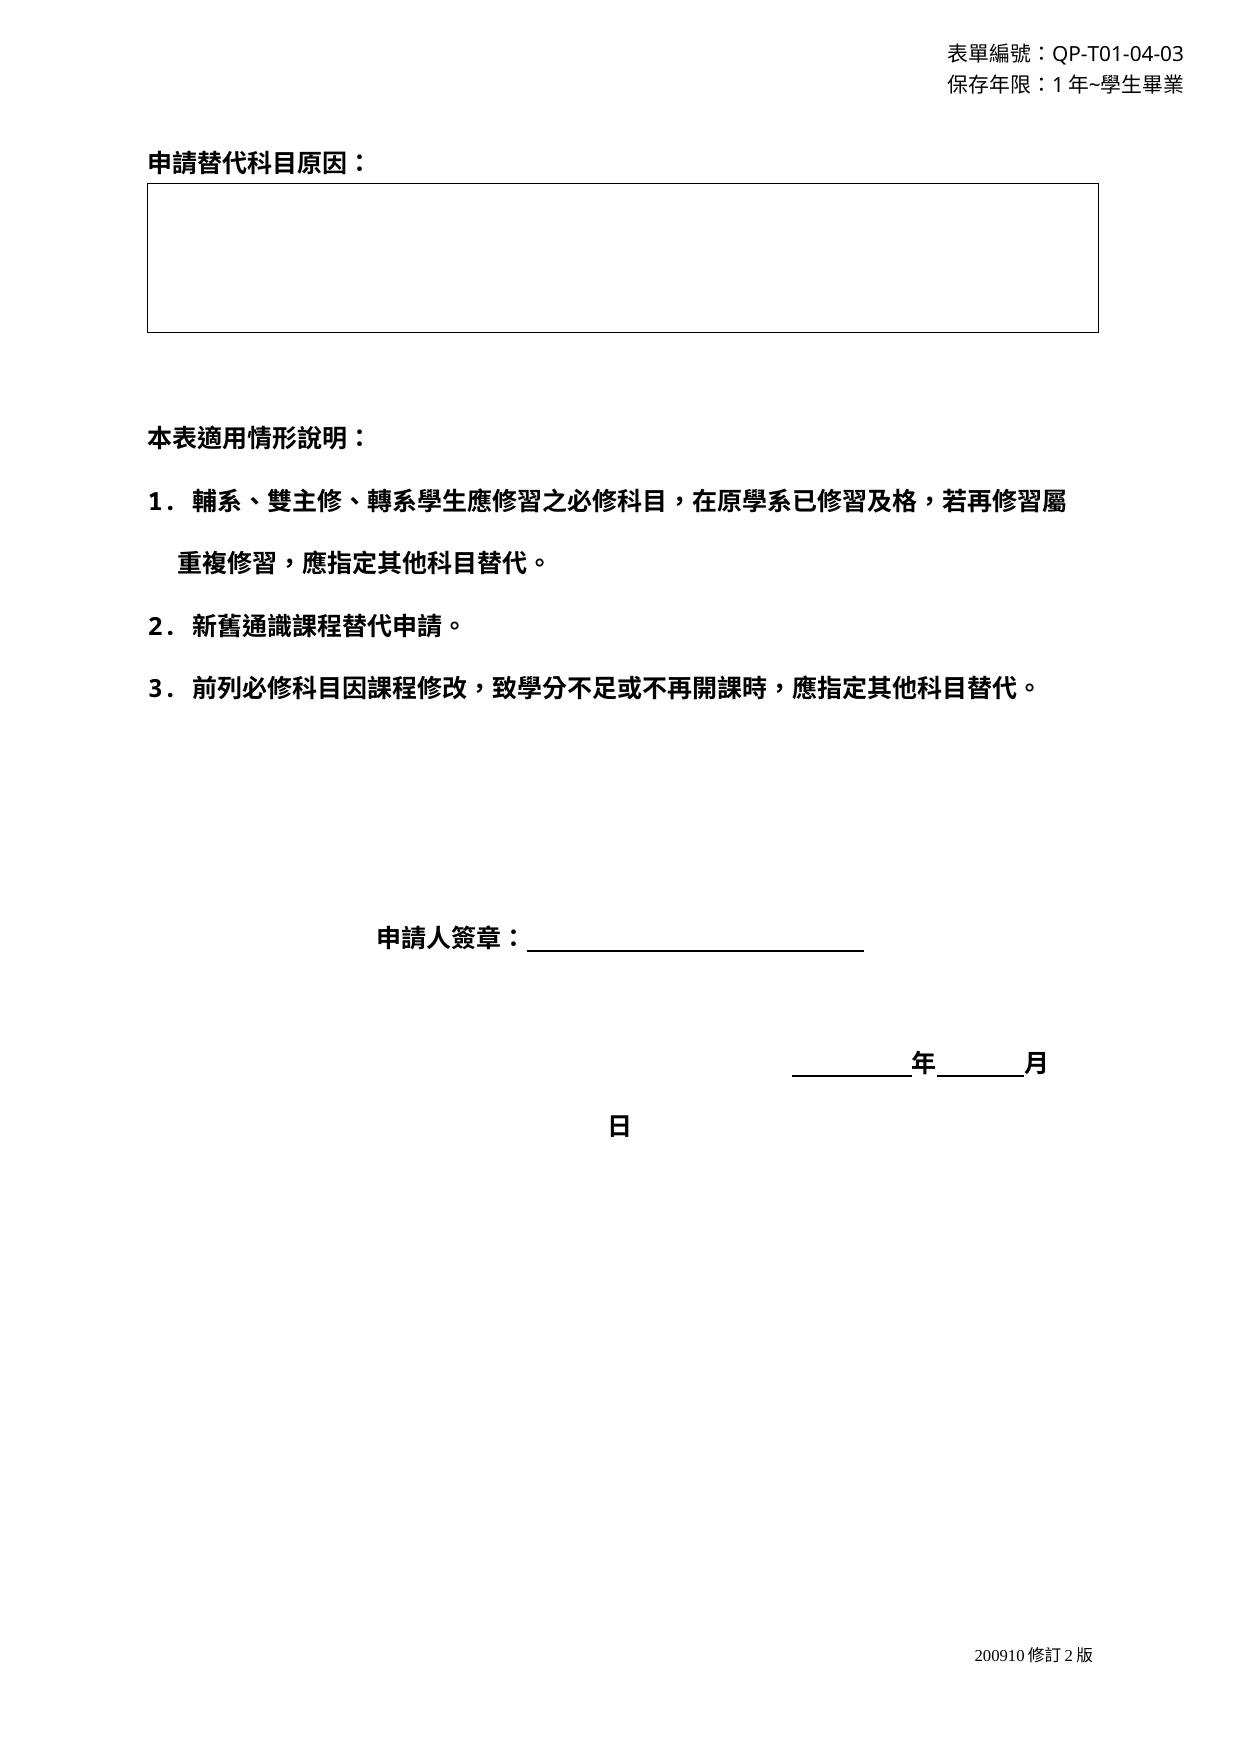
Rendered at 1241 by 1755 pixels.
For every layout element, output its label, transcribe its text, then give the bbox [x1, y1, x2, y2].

text 申請人簽章： [148, 895, 1093, 958]
text 年 月 日 [148, 1020, 1093, 1145]
list 輔系、雙主修、轉系學生應修習之必修科目，在原學系已修習及格，若再修習屬重複修習，應指定其他科目替代。 [148, 458, 1093, 583]
text 本表適用情形說明： [148, 395, 1093, 458]
text 申請替代科目原因： [148, 120, 1093, 182]
list 新舊通識課程替代申請。 [148, 583, 1093, 645]
list 前列必修科目因課程修改，致學分不足或不再開課時，應指定其他科目替代。 [148, 645, 1093, 708]
table_header [148, 184, 1098, 332]
